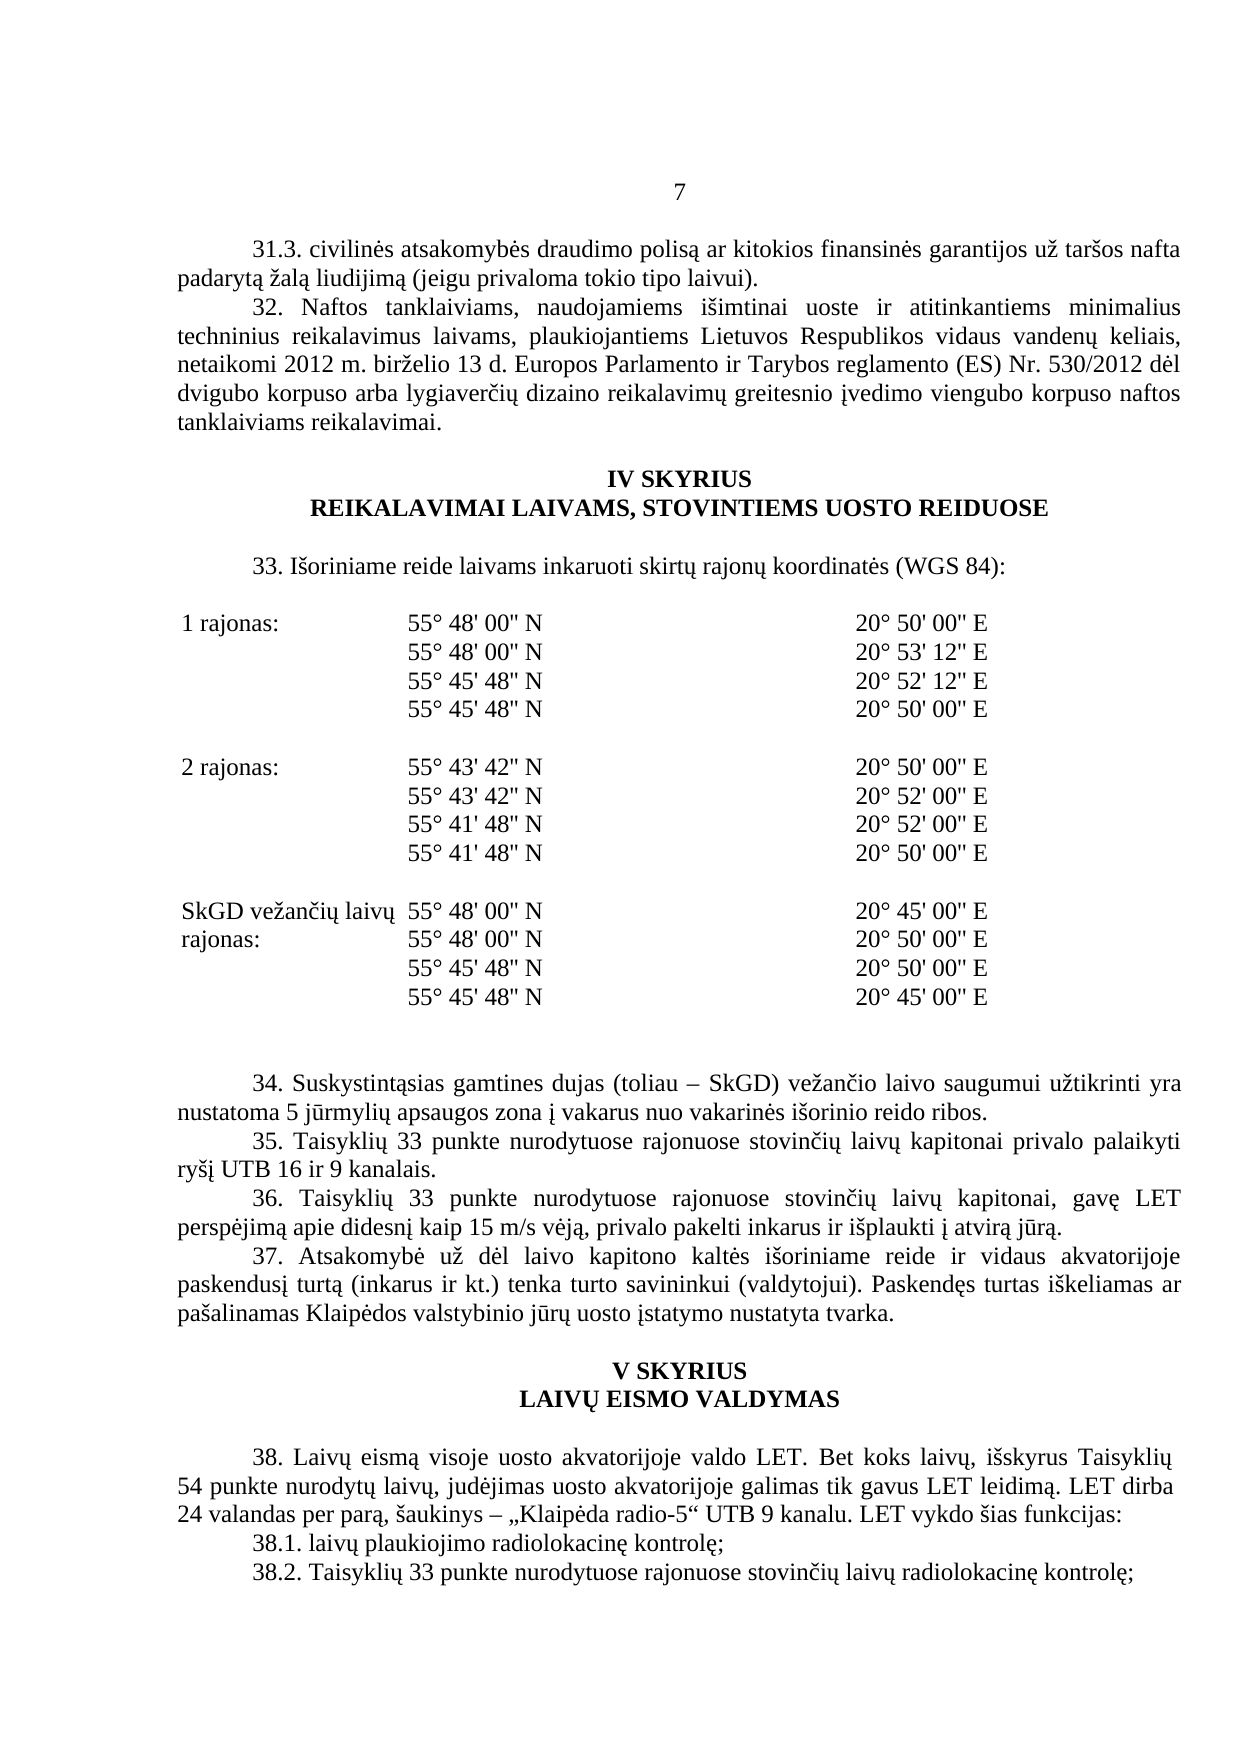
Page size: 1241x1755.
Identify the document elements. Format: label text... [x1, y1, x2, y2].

text 38.1. laivų plaukiojimo radiolokacinę kontrolę; [177, 1528, 1182, 1557]
text 35. Taisyklių 33 punkte nurodytuose rajonuose stovinčių laivų kapitonai privalo palaikyti ryšį UTB 16 ir 9 kanalais. [177, 1126, 1182, 1183]
table_cell [177, 666, 403, 694]
table_cell 55° 48' 00'' N [403, 925, 851, 953]
text 37. Atsakomybė už dėl laivo kapitono kaltės išoriniame reide ir vidaus akvatorijoje paskendusį turtą (inkarus ir kt.) tenka turto savininkui (valdytojui). Paskendęs turtas iškeliamas ar pašalinamas Klaipėdos valstybinio jūrų uosto įstatymo nustatyta tvarka. [177, 1241, 1182, 1327]
text 31.3. civilinės atsakomybės draudimo polisą ar kitokios finansinės garantijos už taršos nafta padarytą žalą liudijimą (jeigu privaloma tokio tipo laivui). [177, 234, 1182, 292]
table_cell [403, 723, 851, 752]
table_cell [177, 637, 403, 666]
table_cell 20° 50' 00'' E [851, 838, 1182, 867]
table_cell 20° 52' 00'' E [851, 781, 1182, 809]
table_cell [177, 723, 403, 752]
table_cell 55° 45' 48'' N [403, 982, 851, 1011]
table_cell 20° 50' 00'' E [851, 925, 1182, 953]
text 38. Laivų eismą visoje uosto akvatorijoje valdo LET. Bet koks laivų, išskyrus Taisyklių 54 punkte nurodytų laivų, judėjimas uosto akvatorijoje galimas tik gavus LET leidimą. LET dirba 24 valandas per parą, šaukinys – „Klaipėda radio-5“ UTB 9 kanalu. LET vykdo šias funkcijas: [177, 1442, 1182, 1528]
table_cell 55° 45' 48'' N [403, 666, 851, 694]
text 36. Taisyklių 33 punkte nurodytuose rajonuose stovinčių laivų kapitonai, gavę LET perspėjimą apie didesnį kaip 15 m/s vėją, privalo pakelti inkarus ir išplaukti į atvirą jūrą. [177, 1183, 1182, 1241]
text 33. Išoriniame reide laivams inkaruoti skirtų rajonų koordinatės (WGS 84): [177, 551, 1182, 579]
table_cell [851, 867, 1182, 896]
table_cell 20° 50' 00'' E [851, 752, 1182, 781]
table_cell 55° 43' 42'' N [403, 781, 851, 809]
table_cell 20° 45' 00'' E [851, 896, 1182, 924]
table_cell [177, 982, 403, 1011]
table_cell [177, 695, 403, 723]
table_cell [851, 723, 1182, 752]
table_cell 55° 45' 48'' N [403, 953, 851, 982]
table_cell 55° 48' 00'' N [403, 896, 851, 924]
text LAIVŲ EISMO VALDYMAS [177, 1384, 1182, 1413]
text REIKALAVIMAI LAIVAMS, STOVINTIEMS UOSTO REIDUOSE [177, 493, 1182, 522]
table_cell 2 rajonas: [177, 752, 403, 781]
table_cell 20° 50' 00'' E [851, 953, 1182, 982]
table_cell [177, 838, 403, 867]
table_cell SkGD vežančių laivų [177, 896, 403, 924]
table_cell [177, 781, 403, 809]
table_cell 55° 45' 48'' N [403, 695, 851, 723]
text 38.2. Taisyklių 33 punkte nurodytuose rajonuose stovinčių laivų radiolokacinę kontrolę; [177, 1557, 1182, 1586]
table_cell 20° 50' 00'' E [851, 695, 1182, 723]
table_cell [177, 867, 403, 896]
table_cell 20° 53' 12'' E [851, 637, 1182, 666]
table_cell 55° 41' 48'' N [403, 810, 851, 838]
table_header 55° 48' 00'' N [403, 608, 851, 637]
text IV SKYRIUS [177, 464, 1182, 493]
table_cell 55° 43' 42'' N [403, 752, 851, 781]
table_cell 55° 48' 00'' N [403, 637, 851, 666]
table_cell [403, 867, 851, 896]
table_cell 55° 41' 48'' N [403, 838, 851, 867]
table_header 1 rajonas: [177, 608, 403, 637]
table_cell [177, 953, 403, 982]
text 32. Naftos tanklaiviams, naudojamiems išimtinai uoste ir atitinkantiems minimalius techninius reikalavimus laivams, plaukiojantiems Lietuvos Respublikos vidaus vandenų keliais, netaikomi 2012 m. birželio 13 d. Europos Parlamento ir Tarybos reglamento (ES) Nr. 530/2012 dėl dvigubo korpuso arba lygiaverčių dizaino reikalavimų greitesnio įvedimo viengubo korpuso naftos tanklaiviams reikalavimai. [177, 292, 1182, 436]
table_cell [177, 810, 403, 838]
table_cell 20° 52' 12'' E [851, 666, 1182, 694]
table_cell rajonas: [177, 925, 403, 953]
table_cell 20° 52' 00'' E [851, 810, 1182, 838]
table_cell 20° 45' 00'' E [851, 982, 1182, 1011]
text 34. Suskystintąsias gamtines dujas (toliau – SkGD) vežančio laivo saugumui užtikrinti yra nustatoma 5 jūrmylių apsaugos zona į vakarus nuo vakarinės išorinio reido ribos. [177, 1068, 1182, 1126]
table_header 20° 50' 00'' E [851, 608, 1182, 637]
text V SKYRIUS [177, 1356, 1182, 1384]
